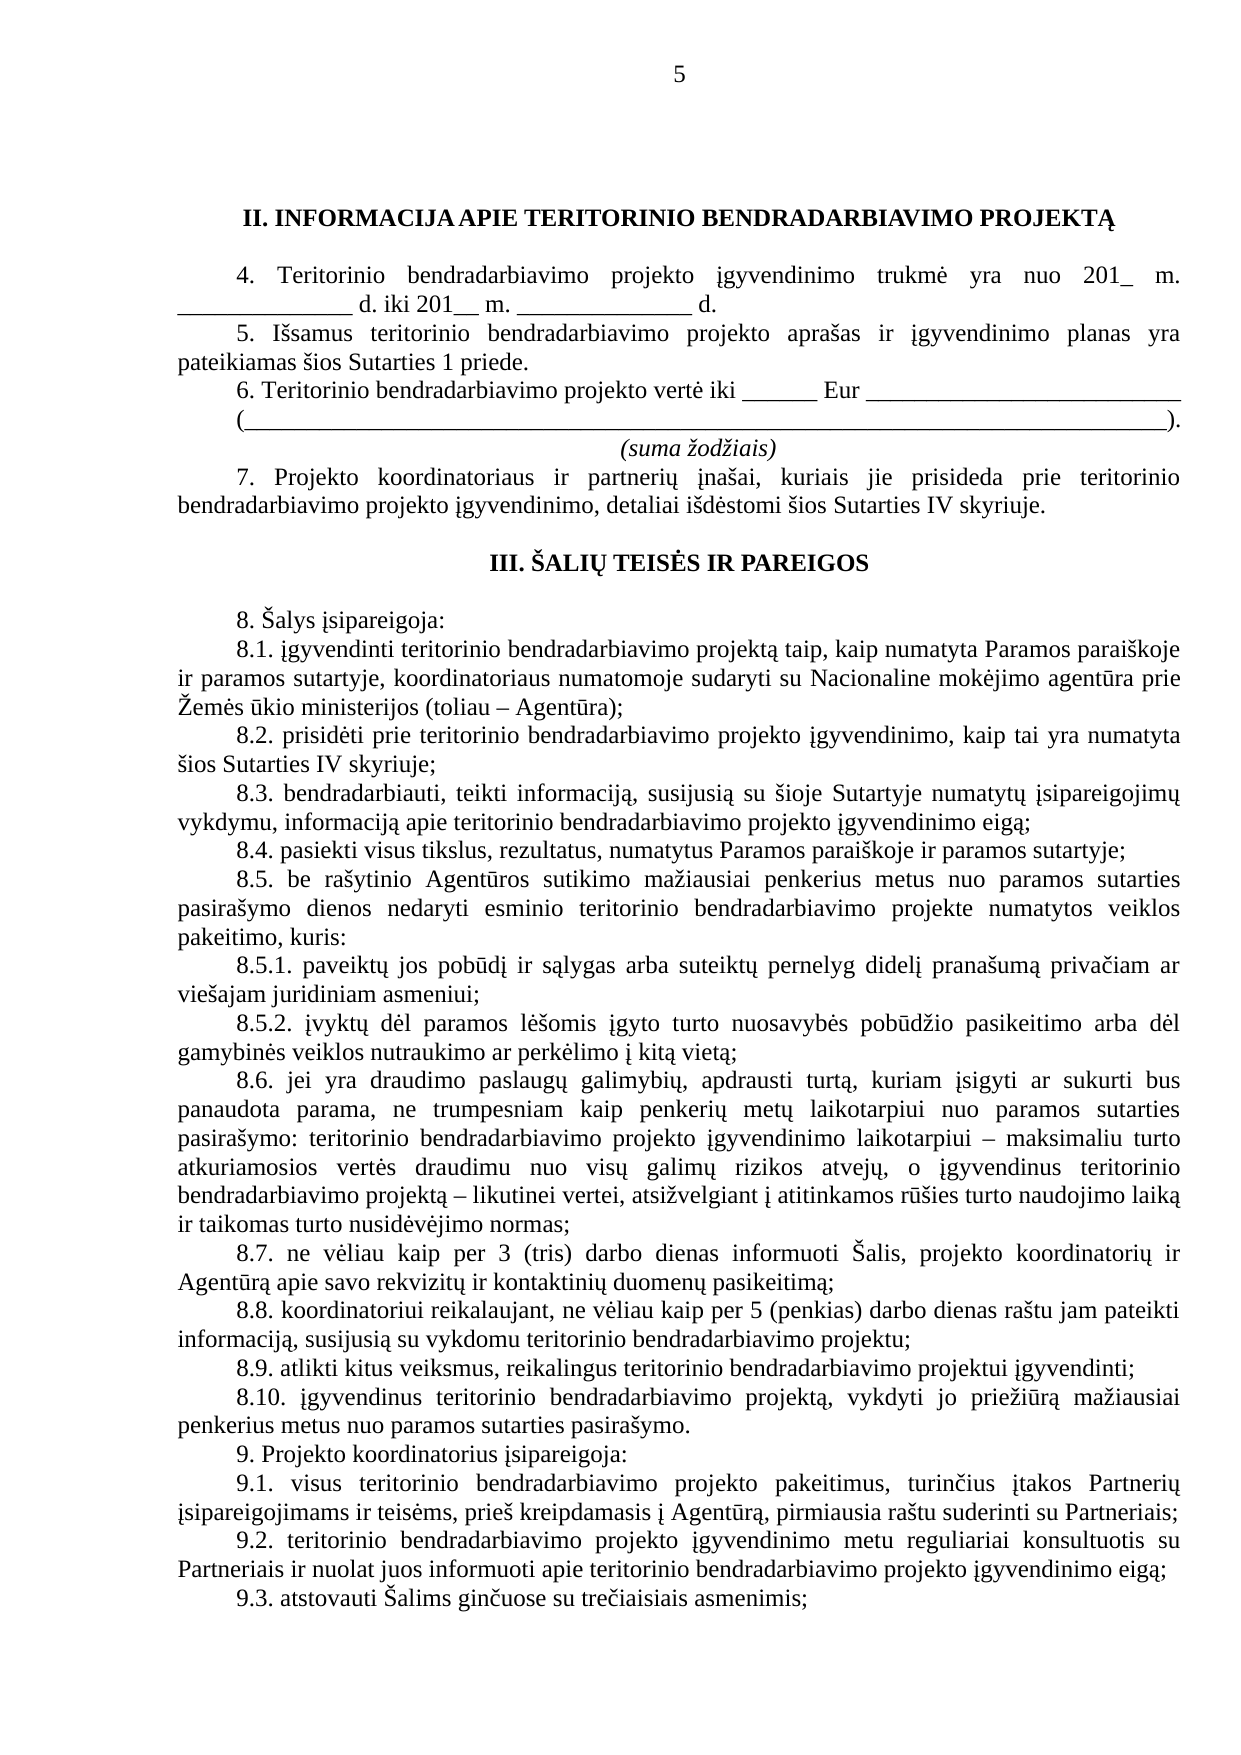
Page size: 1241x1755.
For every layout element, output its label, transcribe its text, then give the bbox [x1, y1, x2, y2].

text 8.2. prisidėti prie teritorinio bendradarbiavimo projekto įgyvendinimo, kaip tai yra numatyta šios Sutarties IV skyriuje; [177, 720, 1181, 778]
text III. ŠALIŲ TEISĖS IR PAREIGOS [177, 548, 1181, 577]
text 7. Projekto koordinatoriaus ir partnerių įnašai, kuriais jie prisideda prie teritorinio bendradarbiavimo projekto įgyvendinimo, detaliai išdėstomi šios Sutarties IV skyriuje. [177, 462, 1181, 519]
text II. INFORMACIJA APIE TERITORINIO BENDRADARBIAVIMO PROJEKTĄ [177, 203, 1181, 232]
text ( ). [177, 404, 1181, 433]
text 8.1. įgyvendinti teritorinio bendradarbiavimo projektą taip, kaip numatyta Paramos paraiškoje ir paramos sutartyje, koordinatoriaus numatomoje sudaryti su Nacionaline mokėjimo agentūra prie Žemės ūkio ministerijos (toliau – Agentūra); [177, 634, 1181, 720]
text 4. Teritorinio bendradarbiavimo projekto įgyvendinimo trukmė yra nuo 201_ m. ______________ d. iki 201__ m. ______________ d. [177, 260, 1181, 318]
text 8.7. ne vėliau kaip per 3 (tris) darbo dienas informuoti Šalis, projekto koordinatorių ir Agentūrą apie savo rekvizitų ir kontaktinių duomenų pasikeitimą; [177, 1238, 1181, 1295]
text 8.5. be rašytinio Agentūros sutikimo mažiausiai penkerius metus nuo paramos sutarties pasirašymo dienos nedaryti esminio teritorinio bendradarbiavimo projekte numatytos veiklos pakeitimo, kuris: [177, 864, 1181, 950]
text 9.2. teritorinio bendradarbiavimo projekto įgyvendinimo metu reguliariai konsultuotis su Partneriais ir nuolat juos informuoti apie teritorinio bendradarbiavimo projekto įgyvendinimo eigą; [177, 1525, 1181, 1583]
text (suma žodžiais) [177, 433, 1181, 462]
text 8.9. atlikti kitus veiksmus, reikalingus teritorinio bendradarbiavimo projektui įgyvendinti; [177, 1353, 1181, 1382]
text 8.10. įgyvendinus teritorinio bendradarbiavimo projektą, vykdyti jo priežiūrą mažiausiai penkerius metus nuo paramos sutarties pasirašymo. [177, 1382, 1181, 1439]
text 8.4. pasiekti visus tikslus, rezultatus, numatytus Paramos paraiškoje ir paramos sutartyje; [177, 835, 1181, 864]
text 8.5.1. paveiktų jos pobūdį ir sąlygas arba suteiktų pernelyg didelį pranašumą privačiam ar viešajam juridiniam asmeniui; [177, 950, 1181, 1008]
text 8. Šalys įsipareigoja: [177, 605, 1181, 634]
text 6. Teritorinio bendradarbiavimo projekto vertė iki ______ Eur [177, 375, 1181, 404]
text 9.3. atstovauti Šalims ginčuose su trečiaisiais asmenimis; [177, 1583, 1181, 1612]
text 8.5.2. įvyktų dėl paramos lėšomis įgyto turto nuosavybės pobūdžio pasikeitimo arba dėl gamybinės veiklos nutraukimo ar perkėlimo į kitą vietą; [177, 1008, 1181, 1065]
text 5. Išsamus teritorinio bendradarbiavimo projekto aprašas ir įgyvendinimo planas yra pateikiamas šios Sutarties 1 priede. [177, 318, 1181, 375]
text 8.6. jei yra draudimo paslaugų galimybių, apdrausti turtą, kuriam įsigyti ar sukurti bus panaudota parama, ne trumpesniam kaip penkerių metų laikotarpiui nuo paramos sutarties pasirašymo: teritorinio bendradarbiavimo projekto įgyvendinimo laikotarpiui – maksimaliu turto atkuriamosios vertės draudimu nuo visų galimų rizikos atvejų, o įgyvendinus teritorinio bendradarbiavimo projektą – likutinei vertei, atsižvelgiant į atitinkamos rūšies turto naudojimo laiką ir taikomas turto nusidėvėjimo normas; [177, 1065, 1181, 1238]
text 8.8. koordinatoriui reikalaujant, ne vėliau kaip per 5 (penkias) darbo dienas raštu jam pateikti informaciją, susijusią su vykdomu teritorinio bendradarbiavimo projektu; [177, 1295, 1181, 1353]
text 9.1. visus teritorinio bendradarbiavimo projekto pakeitimus, turinčius įtakos Partnerių įsipareigojimams ir teisėms, prieš kreipdamasis į Agentūrą, pirmiausia raštu suderinti su Partneriais; [177, 1468, 1181, 1525]
text 9. Projekto koordinatorius įsipareigoja: [177, 1439, 1181, 1468]
text 8.3. bendradarbiauti, teikti informaciją, susijusią su šioje Sutartyje numatytų įsipareigojimų vykdymu, informaciją apie teritorinio bendradarbiavimo projekto įgyvendinimo eigą; [177, 778, 1181, 835]
